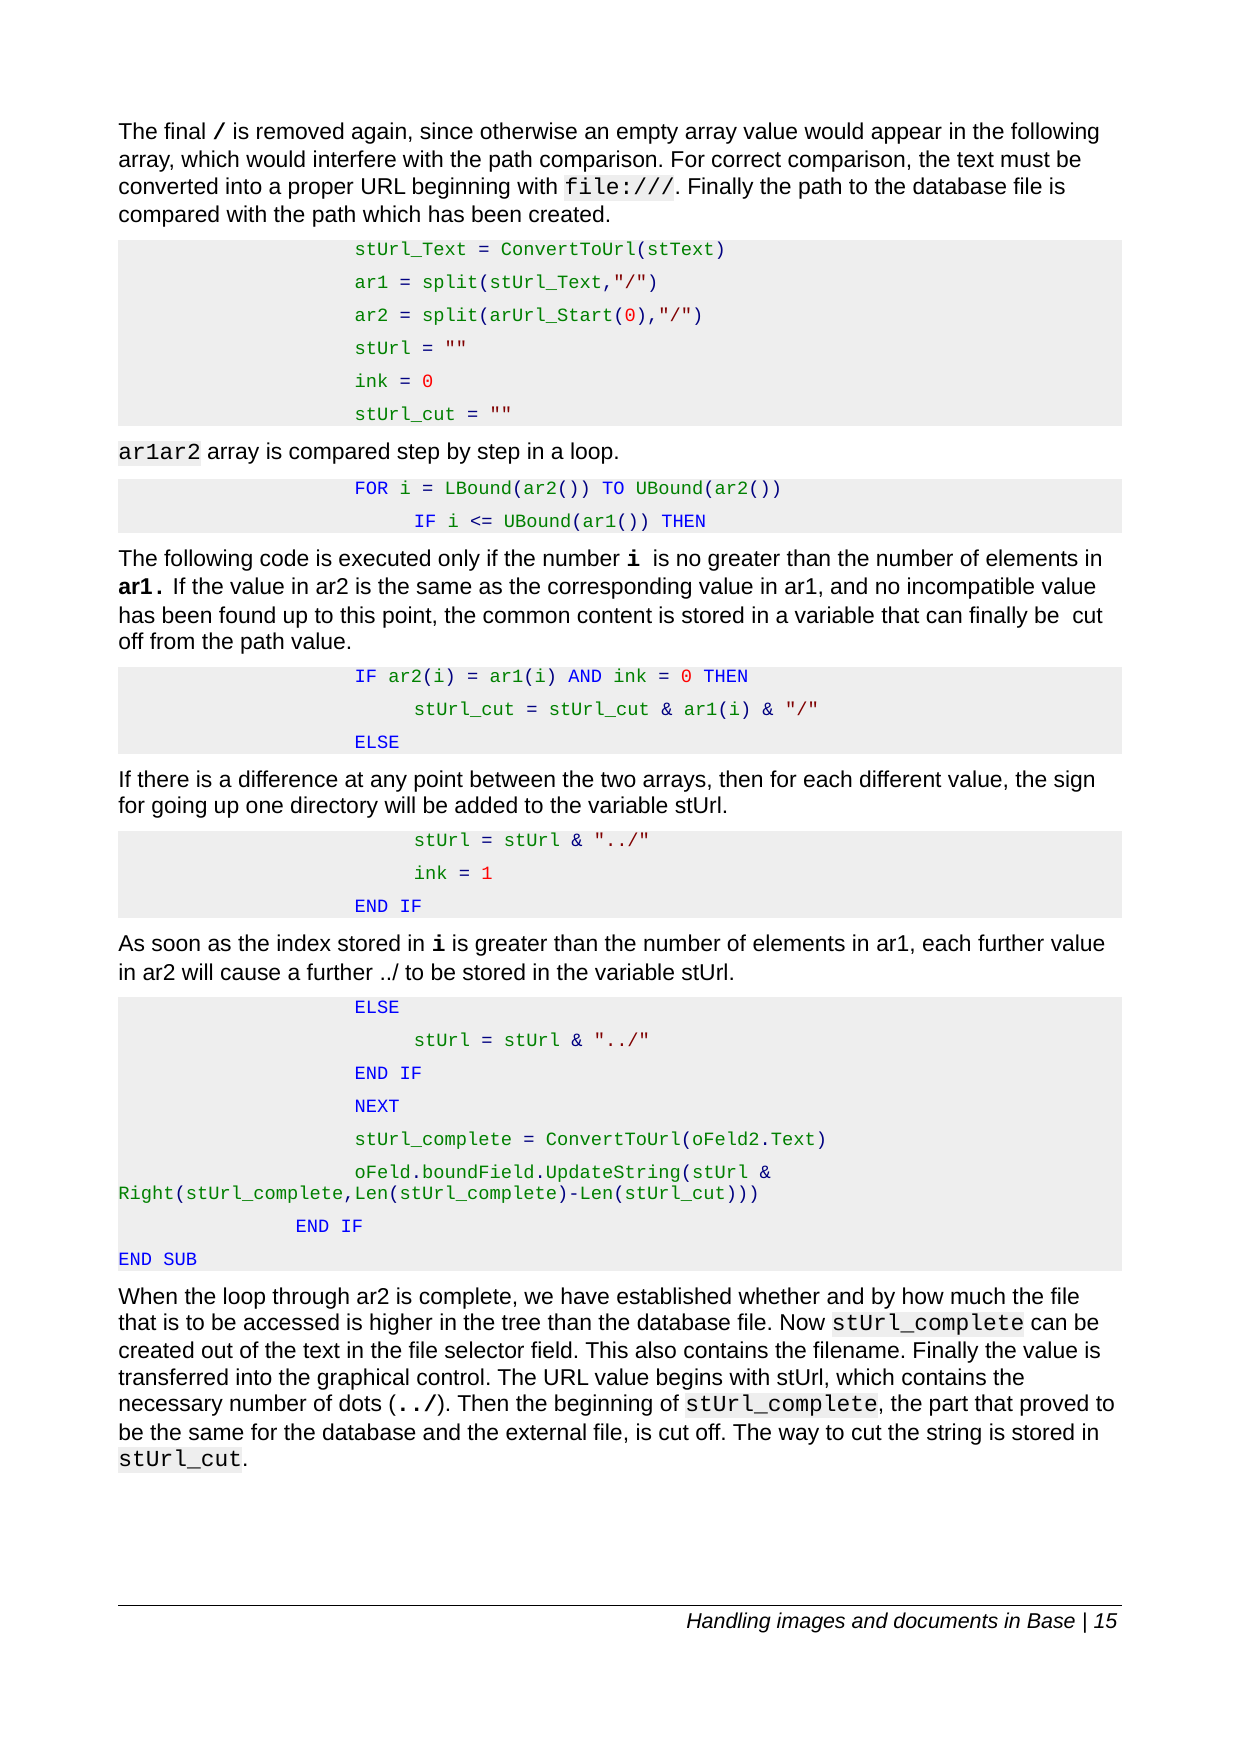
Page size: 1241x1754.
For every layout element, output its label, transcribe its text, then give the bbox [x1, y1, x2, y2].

text END IF [118, 897, 1122, 918]
text ELSE [118, 997, 1122, 1019]
text ar1 = split(stUrl_Text,"/") [118, 273, 1122, 294]
text ink = 1 [118, 864, 1122, 885]
text IF i <= UBound(ar1()) THEN [118, 512, 1122, 533]
text ELSE [118, 733, 1122, 754]
text The final / is removed again, since otherwise an empty array value would appear in the following array, which would interfere with the path comparison. For correct comparison, the text must be converted into a proper URL beginning with file:///. Finally the path to the database file is compared with the path which has been created. [118, 118, 1122, 227]
text As soon as the index stored in i is greater than the number of elements in ar1, each further value in ar2 will cause a further ../ to be stored in the variable stUrl. [118, 930, 1122, 985]
text ar1ar2 array is compared step by step in a loop. [118, 438, 1122, 466]
text FOR i = LBound(ar2()) TO UBound(ar2()) [118, 479, 1122, 500]
text stUrl_cut = stUrl_cut & ar1(i) & "/" [118, 700, 1122, 721]
text If there is a difference at any point between the two arrays, then for each different value, the sign for going up one directory will be added to the variable stUrl. [118, 766, 1122, 819]
text END IF [118, 1217, 1122, 1238]
text stUrl_cut = "" [118, 405, 1122, 426]
text NEXT [118, 1096, 1122, 1118]
text When the loop through ar2 is complete, we have established whether and by how much the file that is to be accessed is higher in the tree than the database file. Now stUrl_complete can be created out of the text in the file selector field. This also contains the filename. Finally the value is transferred into the graphical control. The URL value begins with stUrl, which contains the necessary number of dots (../). Then the beginning of stUrl_complete, the part that proved to be the same for the database and the external file, is cut off. The way to cut the string is stored in stUrl_cut. [118, 1283, 1122, 1473]
text IF ar2(i) = ar1(i) AND ink = 0 THEN [118, 667, 1122, 688]
text END IF [118, 1063, 1122, 1085]
text ar2 = split(arUrl_Start(0),"/") [118, 306, 1122, 327]
text stUrl_Text = ConvertToUrl(stText) [118, 240, 1122, 261]
text stUrl = stUrl & "../" [118, 831, 1122, 852]
text END SUB [118, 1250, 1122, 1271]
text stUrl = stUrl & "../" [118, 1030, 1122, 1052]
text ink = 0 [118, 372, 1122, 393]
text stUrl = "" [118, 339, 1122, 360]
text The following code is executed only if the number i is no greater than the number of elements in ar1. If the value in ar2 is the same as the corresponding value in ar1, and no incompatible value has been found up to this point, the common content is stored in a variable that can finally be cut off from the path value. [118, 545, 1122, 654]
text stUrl_complete = ConvertToUrl(oFeld2.Text) [118, 1129, 1122, 1151]
text oFeld.boundField.UpdateString(stUrl & Right(stUrl_complete,Len(stUrl_complete)-Len(stUrl_cut))) [118, 1162, 1122, 1205]
